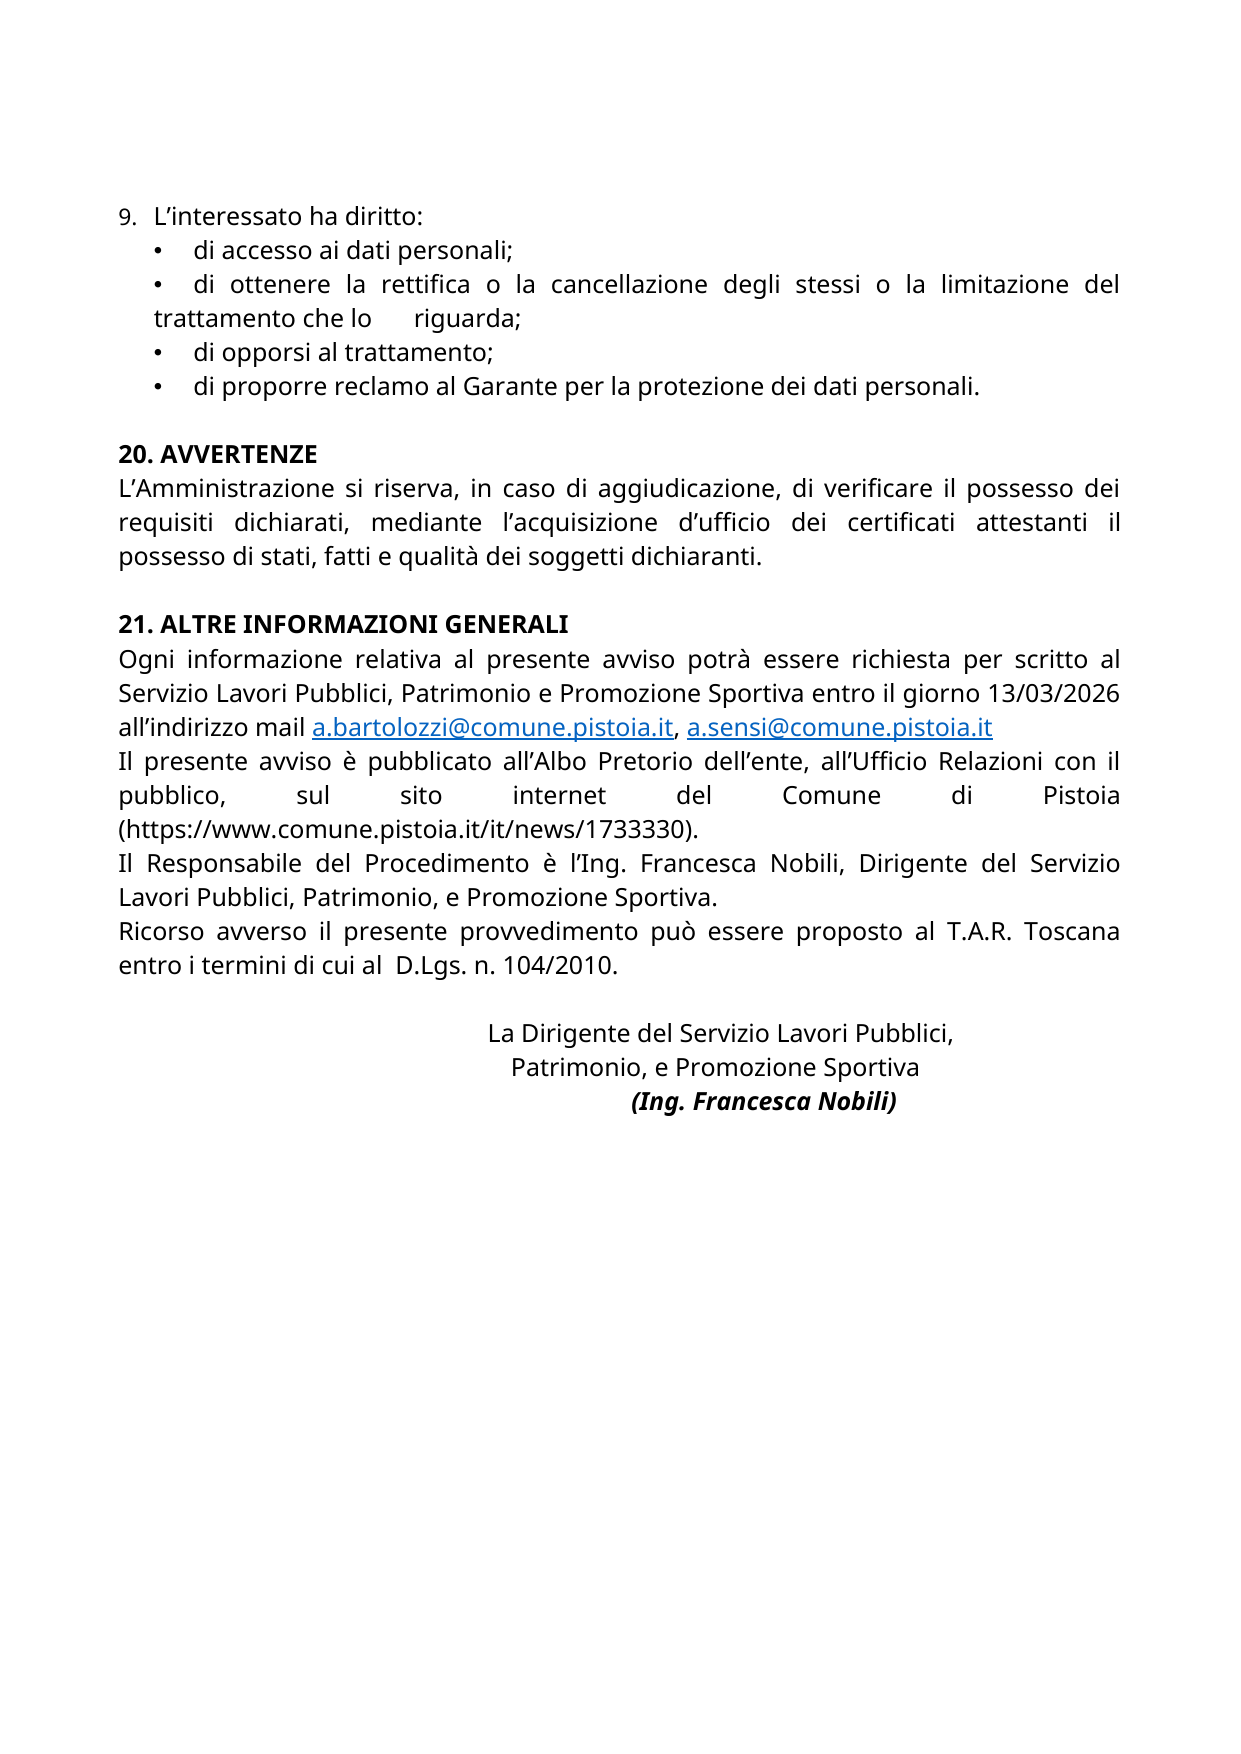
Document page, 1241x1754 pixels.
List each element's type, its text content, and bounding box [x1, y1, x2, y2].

list di opporsi al trattamento; [153, 335, 1122, 369]
text Ogni informazione relativa al presente avviso potrà essere richiesta per scritto al Servizio Lavori Pubblici, Patrimonio e Promozione Sportiva entro il giorno 13/03/2026 all’indirizzo mail a.bartolozzi@comune.pistoia.it, a.sensi@comune.pistoia.it [118, 641, 1122, 743]
text 20. AVVERTENZE [118, 437, 1122, 471]
text L’Amministrazione si riserva, in caso di aggiudicazione, di verificare il possesso dei requisiti dichiarati, mediante l’acquisizione d’ufficio dei certificati attestanti il possesso di stati, fatti e qualità dei soggetti dichiaranti. [118, 471, 1122, 573]
list di accesso ai dati personali; [153, 232, 1122, 267]
text La Dirigente del Servizio Lavori Pubblici, [118, 1016, 1122, 1050]
text Il Responsabile del Procedimento è l’Ing. Francesca Nobili, Dirigente del Servizio Lavori Pubblici, Patrimonio, e Promozione Sportiva. [118, 846, 1122, 914]
text Ricorso avverso il presente provvedimento può essere proposto al T.A.R. Toscana entro i termini di cui al D.Lgs. n. 104/2010. [118, 914, 1122, 982]
text (Ing. Francesca Nobili) [118, 1084, 1122, 1118]
list L’interessato ha diritto: [118, 198, 1122, 232]
list di ottenere la rettifica o la cancellazione degli stessi o la limitazione del trattamento che lo riguarda; [153, 267, 1122, 335]
text Il presente avviso è pubblicato all’Albo Pretorio dell’ente, all’Ufficio Relazioni con il pubblico, sul sito internet del Comune di Pistoia (https://www.comune.pistoia.it/it/news/1733330). [118, 743, 1122, 846]
list di proporre reclamo al Garante per la protezione dei dati personali. [153, 369, 1122, 403]
text 21. ALTRE INFORMAZIONI GENERALI [118, 607, 1122, 641]
text Patrimonio, e Promozione Sportiva [118, 1050, 1122, 1084]
